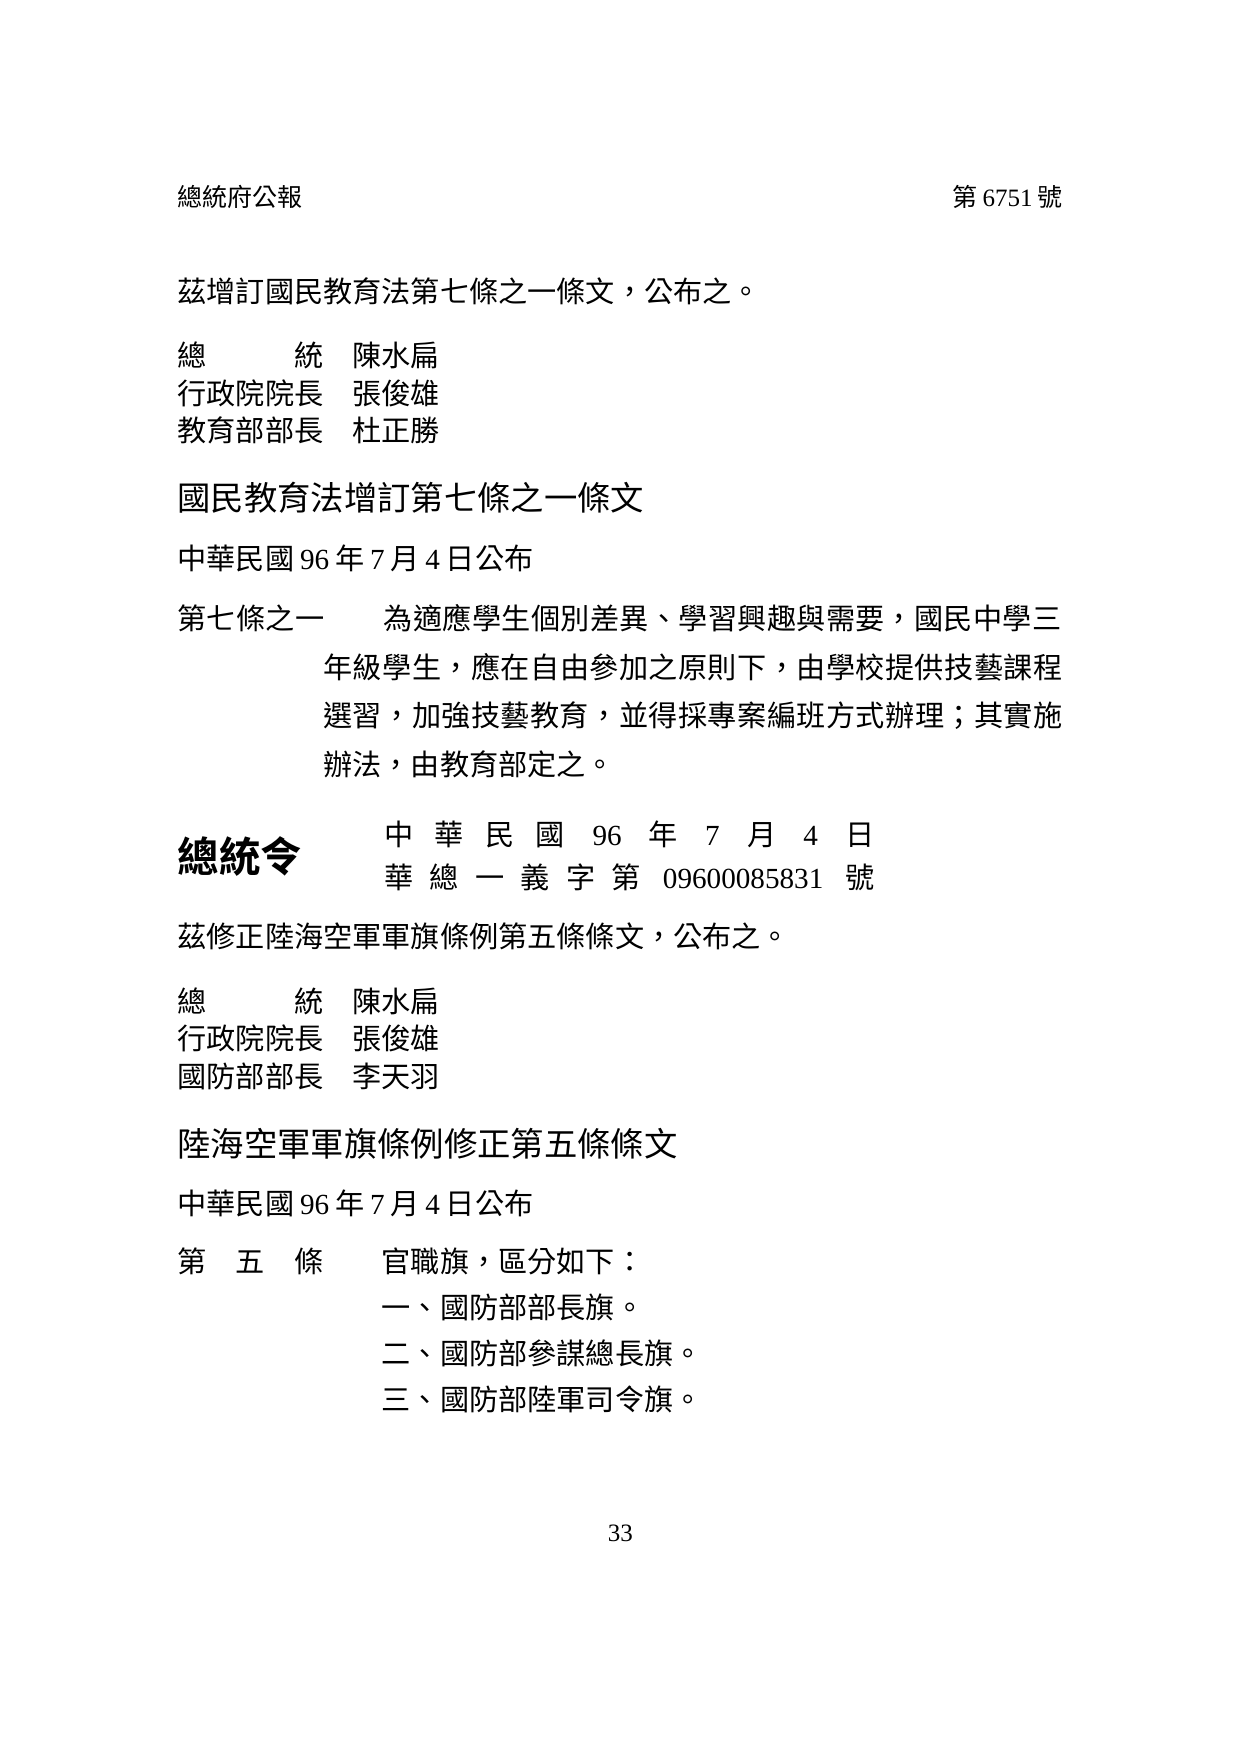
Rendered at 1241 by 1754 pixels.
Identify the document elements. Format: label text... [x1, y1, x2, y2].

text 國民教育法增訂第七條之一條文 [177, 474, 1063, 520]
text 第 五 條 官職旗，區分如下： [177, 1236, 1063, 1282]
text 教育部部長 杜正勝 [177, 412, 1063, 449]
table_header 總統令 [174, 810, 381, 899]
text 一、國防部部長旗。 [381, 1282, 1063, 1328]
text 中華民國96年7月4日公布 [177, 532, 1063, 578]
text 國防部部長 李天羽 [177, 1057, 1063, 1094]
text 茲修正陸海空軍軍旗條例第五條條文，公布之。 [177, 911, 1063, 957]
text 中華民國96年7月4日公布 [177, 1178, 1063, 1224]
text 總 統 陳水扁 [177, 337, 1063, 374]
text 二、國防部參謀總長旗。 [381, 1328, 1063, 1374]
text 行政院院長 張俊雄 [177, 1019, 1063, 1057]
text 陸海空軍軍旗條例修正第五條條文 [177, 1119, 1063, 1165]
text 茲增訂國民教育法第七條之一條文，公布之。 [177, 266, 1063, 312]
text 行政院院長 張俊雄 [177, 374, 1063, 412]
table_header 中華民國96年7月4日 華總一義字第09600085831號 [381, 810, 877, 899]
text 三、國防部陸軍司令旗。 [381, 1374, 1063, 1419]
text 第七條之一 為適應學生個別差異、學習興趣與需要，國民中學三年級學生，應在自由參加之原則下，由學校提供技藝課程選習，加強技藝教育，並得採專案編班方式辦理；其實施辦法，由教育部定之。 [177, 591, 1063, 785]
text 總 統 陳水扁 [177, 982, 1063, 1019]
